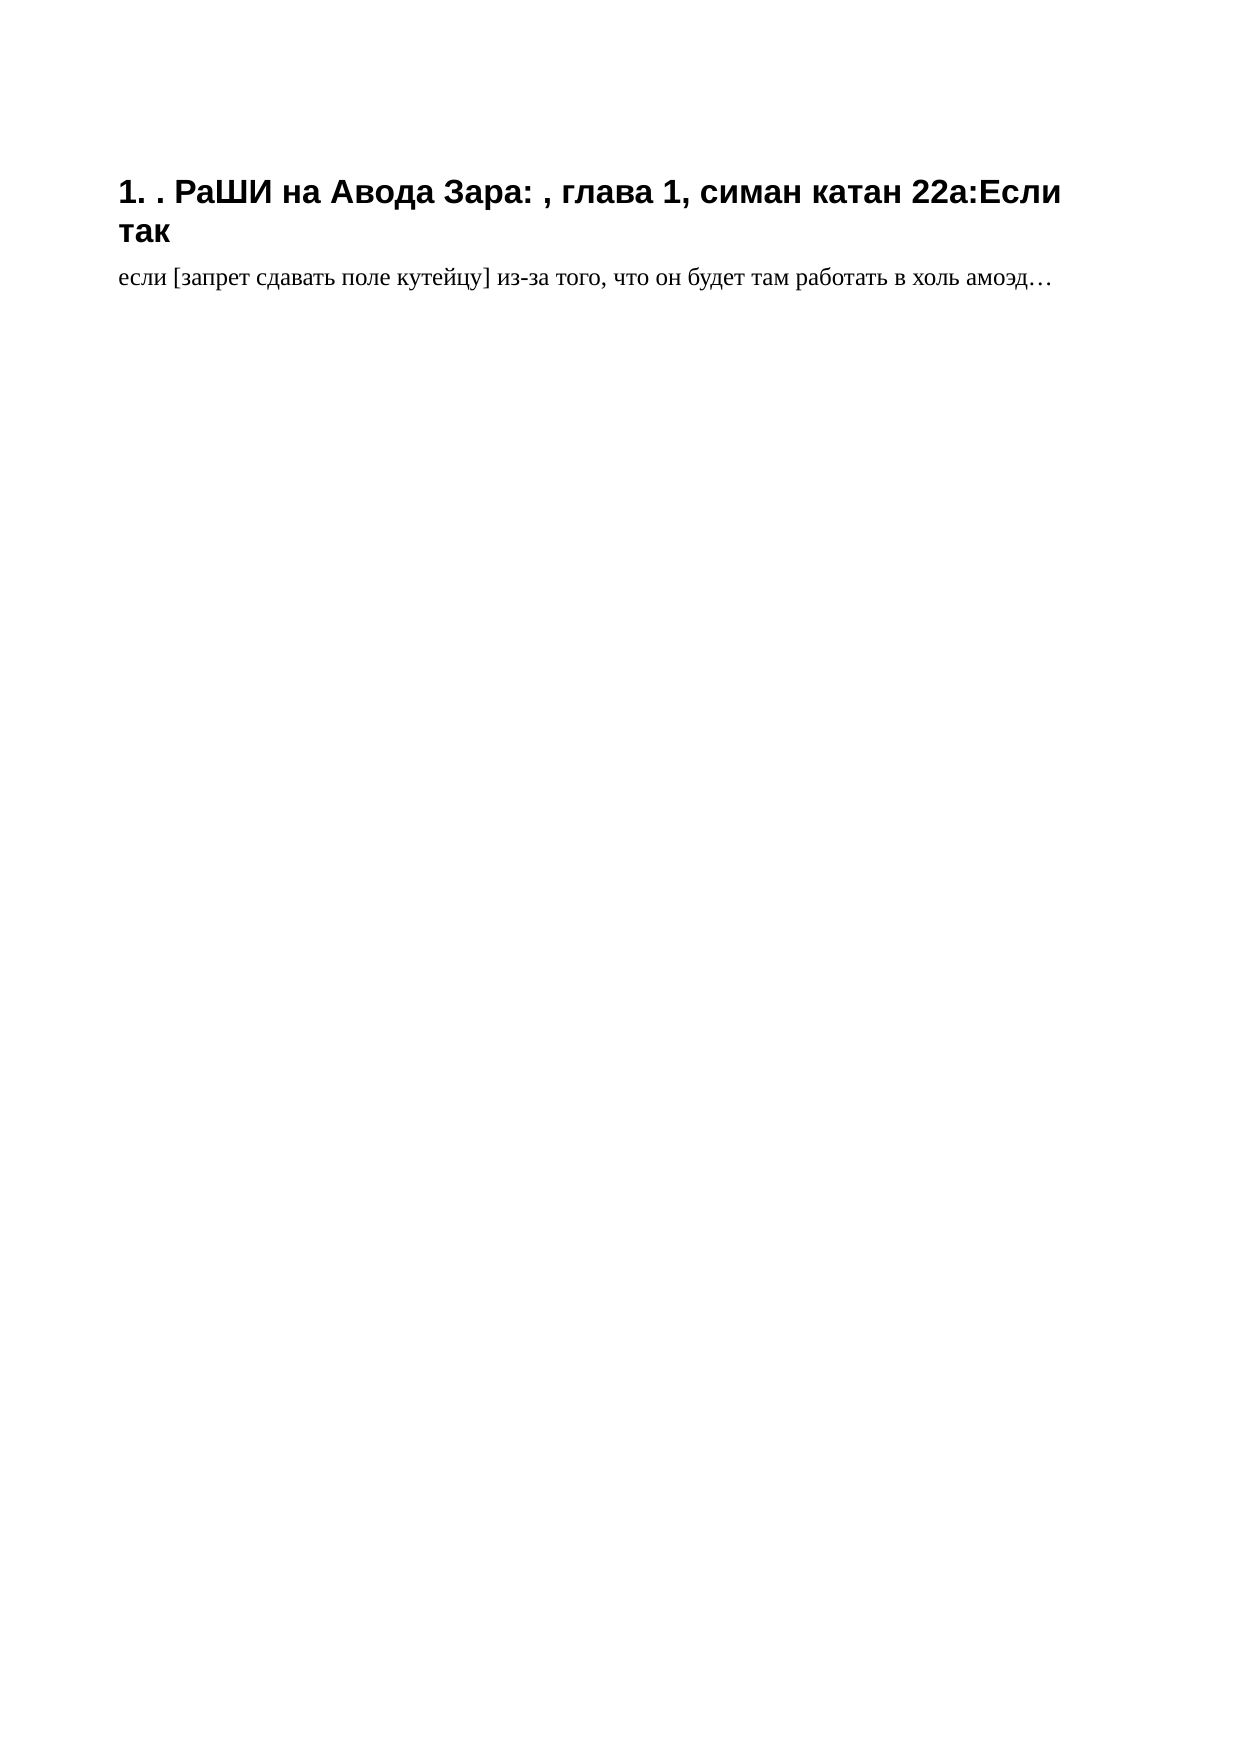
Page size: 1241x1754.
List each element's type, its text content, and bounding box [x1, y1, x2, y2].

text если [запрет сдавать поле кутейцу] из-за того, что он будет там работать в холь амоэд… [118, 176, 1122, 204]
subtitle . РаШИ на Авода Зара: , глава 1, симан катан 22a:Если так [118, 147, 1122, 176]
